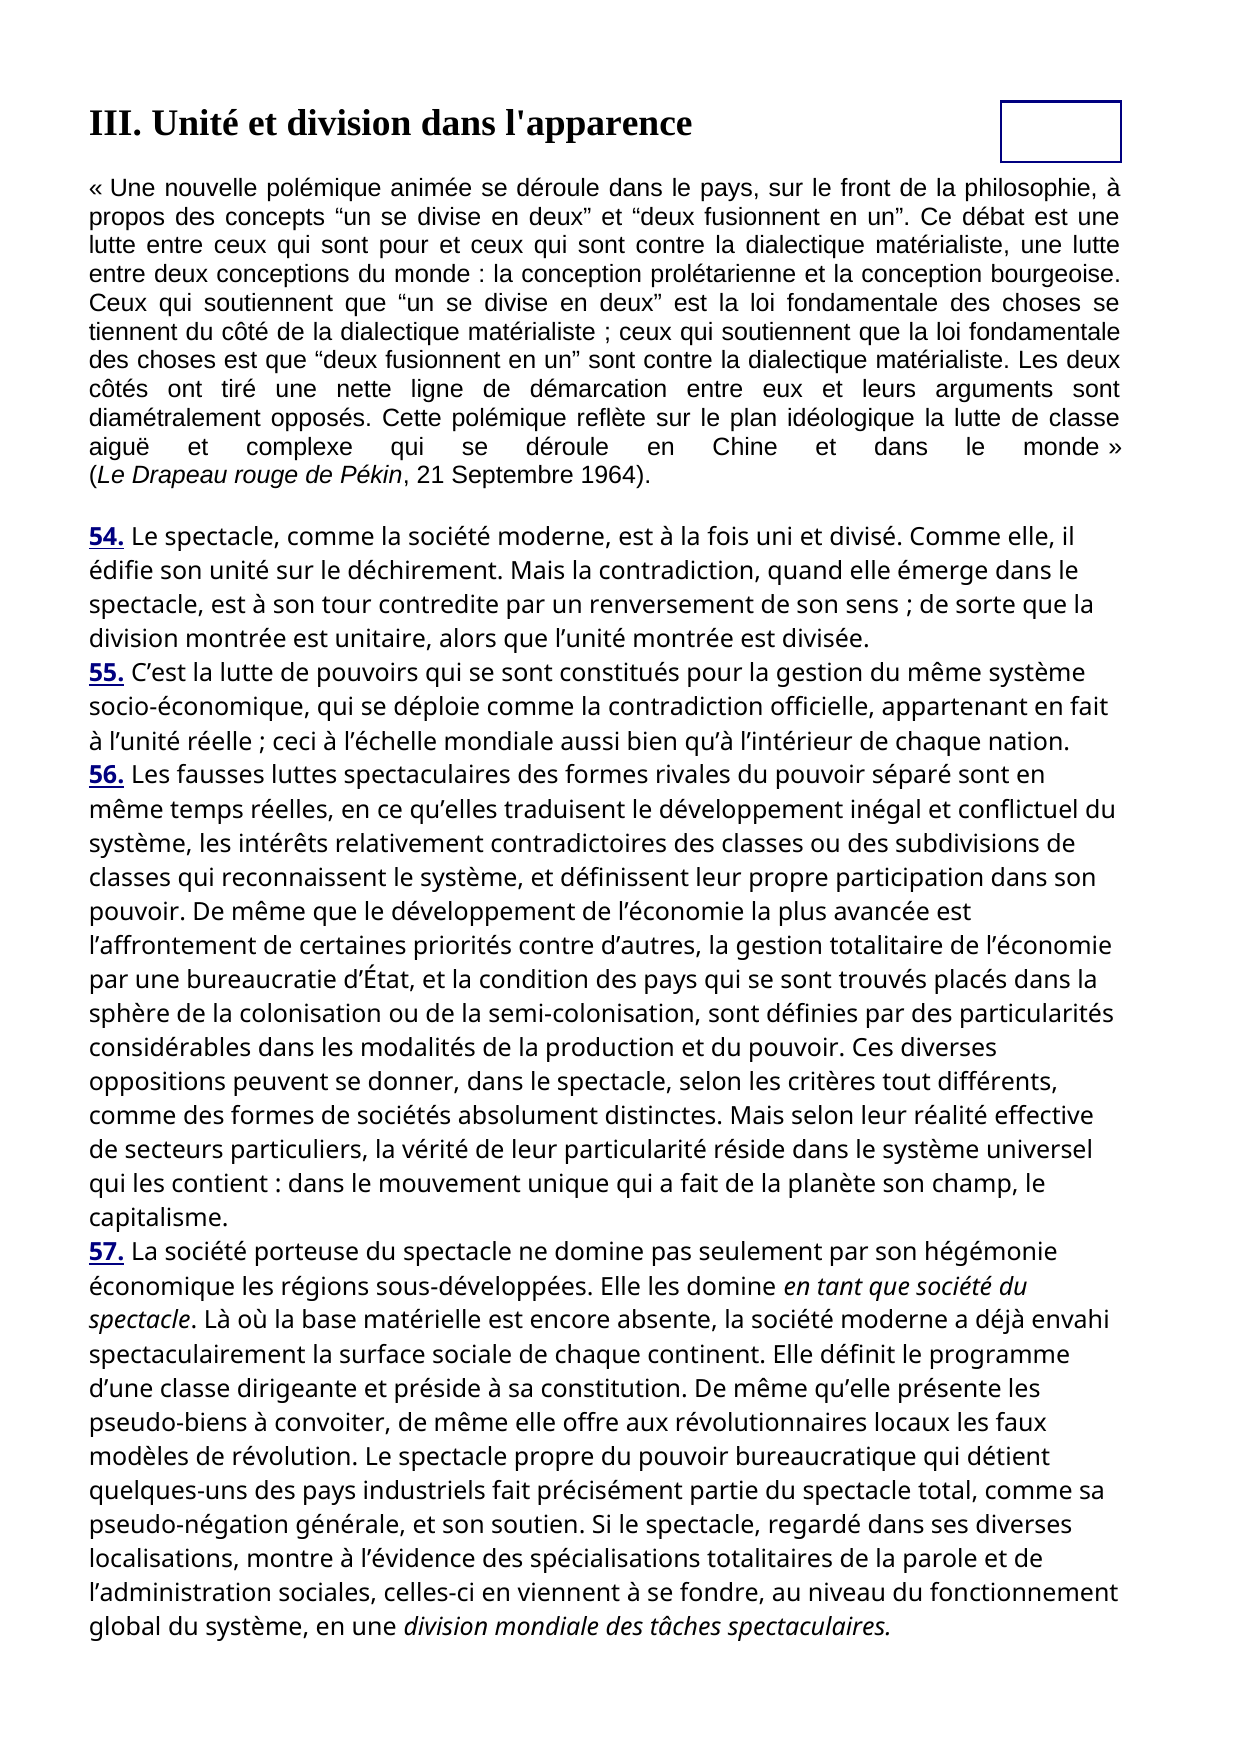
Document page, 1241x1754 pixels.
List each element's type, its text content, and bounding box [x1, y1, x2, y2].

text « Une nouvelle polémique animée se déroule dans le pays, sur le front de la philosophie, à propos des concepts “un se divise en deux” et “deux fusionnent en un”. Ce débat est une lutte entre ceux qui sont pour et ceux qui sont contre la dialectique matérialiste, une lutte entre deux conceptions du monde : la conception prolétarienne et la conception bourgeoise. Ceux qui soutiennent que “un se divise en deux” est la loi fondamentale des choses se tiennent du côté de la dialectique matérialiste ; ceux qui soutiennent que la loi fondamentale des choses est que “deux fusionnent en un” sont contre la dialectique matérialiste. Les deux côtés ont tiré une nette ligne de démarcation entre eux et leurs arguments sont diamétralement opposés. Cette polémique reflète sur le plan idéologique la lutte de classe aiguë et complexe qui se déroule en Chine et dans le monde » (Le Drapeau rouge de Pékin, 21 Septembre 1964). [88, 173, 1122, 489]
text 54. Le spectacle, comme la société moderne, est à la fois uni et divisé. Comme elle, il édifie son unité sur le déchirement. Mais la contradiction, quand elle émerge dans le spectacle, est à son tour contredite par un renversement de son sens ; de sorte que la division montrée est unitaire, alors que l’unité montrée est divisée. [88, 519, 1122, 655]
text 55. C’est la lutte de pouvoirs qui se sont constitués pour la gestion du même système socio-économique, qui se déploie comme la contradiction officielle, appartenant en fait à l’unité réelle ; ceci à l’échelle mondiale aussi bien qu’à l’intérieur de chaque nation. [88, 655, 1122, 757]
text 57. La société porteuse du spectacle ne domine pas seulement par son hégémonie économique les régions sous-développées. Elle les domine en tant que société du spectacle. Là où la base matérielle est encore absente, la société moderne a déjà envahi spectaculairement la surface sociale de chaque continent. Elle définit le programme d’une classe dirigeante et préside à sa constitution. De même qu’elle présente les pseudo-biens à convoiter, de même elle offre aux révolutionnaires locaux les faux modèles de révolution. Le spectacle propre du pouvoir bureaucratique qui détient quelques-uns des pays industriels fait précisément partie du spectacle total, comme sa pseudo-négation générale, et son soutien. Si le spectacle, regardé dans ses diverses localisations, montre à l’évidence des spécialisations totalitaires de la parole et de l’administration sociales, celles-ci en viennent à se fondre, au niveau du fonctionnement global du système, en une division mondiale des tâches spectaculaires. [88, 1234, 1122, 1643]
subtitle III. Unité et division dans l'apparence [88, 100, 1000, 143]
subtitle [1002, 103, 1120, 143]
text 56. Les fausses luttes spectaculaires des formes rivales du pouvoir séparé sont en même temps réelles, en ce qu’elles traduisent le développement inégal et conflictuel du système, les intérêts relativement contradictoires des classes ou des subdivisions de classes qui reconnaissent le système, et définissent leur propre participation dans son pouvoir. De même que le développement de l’économie la plus avancée est l’affrontement de certaines priorités contre d’autres, la gestion totalitaire de l’économie par une bureaucratie d’État, et la condition des pays qui se sont trouvés placés dans la sphère de la colonisation ou de la semi-colonisation, sont définies par des particularités considérables dans les modalités de la production et du pouvoir. Ces diverses oppositions peuvent se donner, dans le spectacle, selon les critères tout différents, comme des formes de sociétés absolument distinctes. Mais selon leur réalité effective de secteurs particuliers, la vérité de leur particularité réside dans le système universel qui les contient : dans le mouvement unique qui a fait de la planète son champ, le capitalisme. [88, 757, 1122, 1234]
